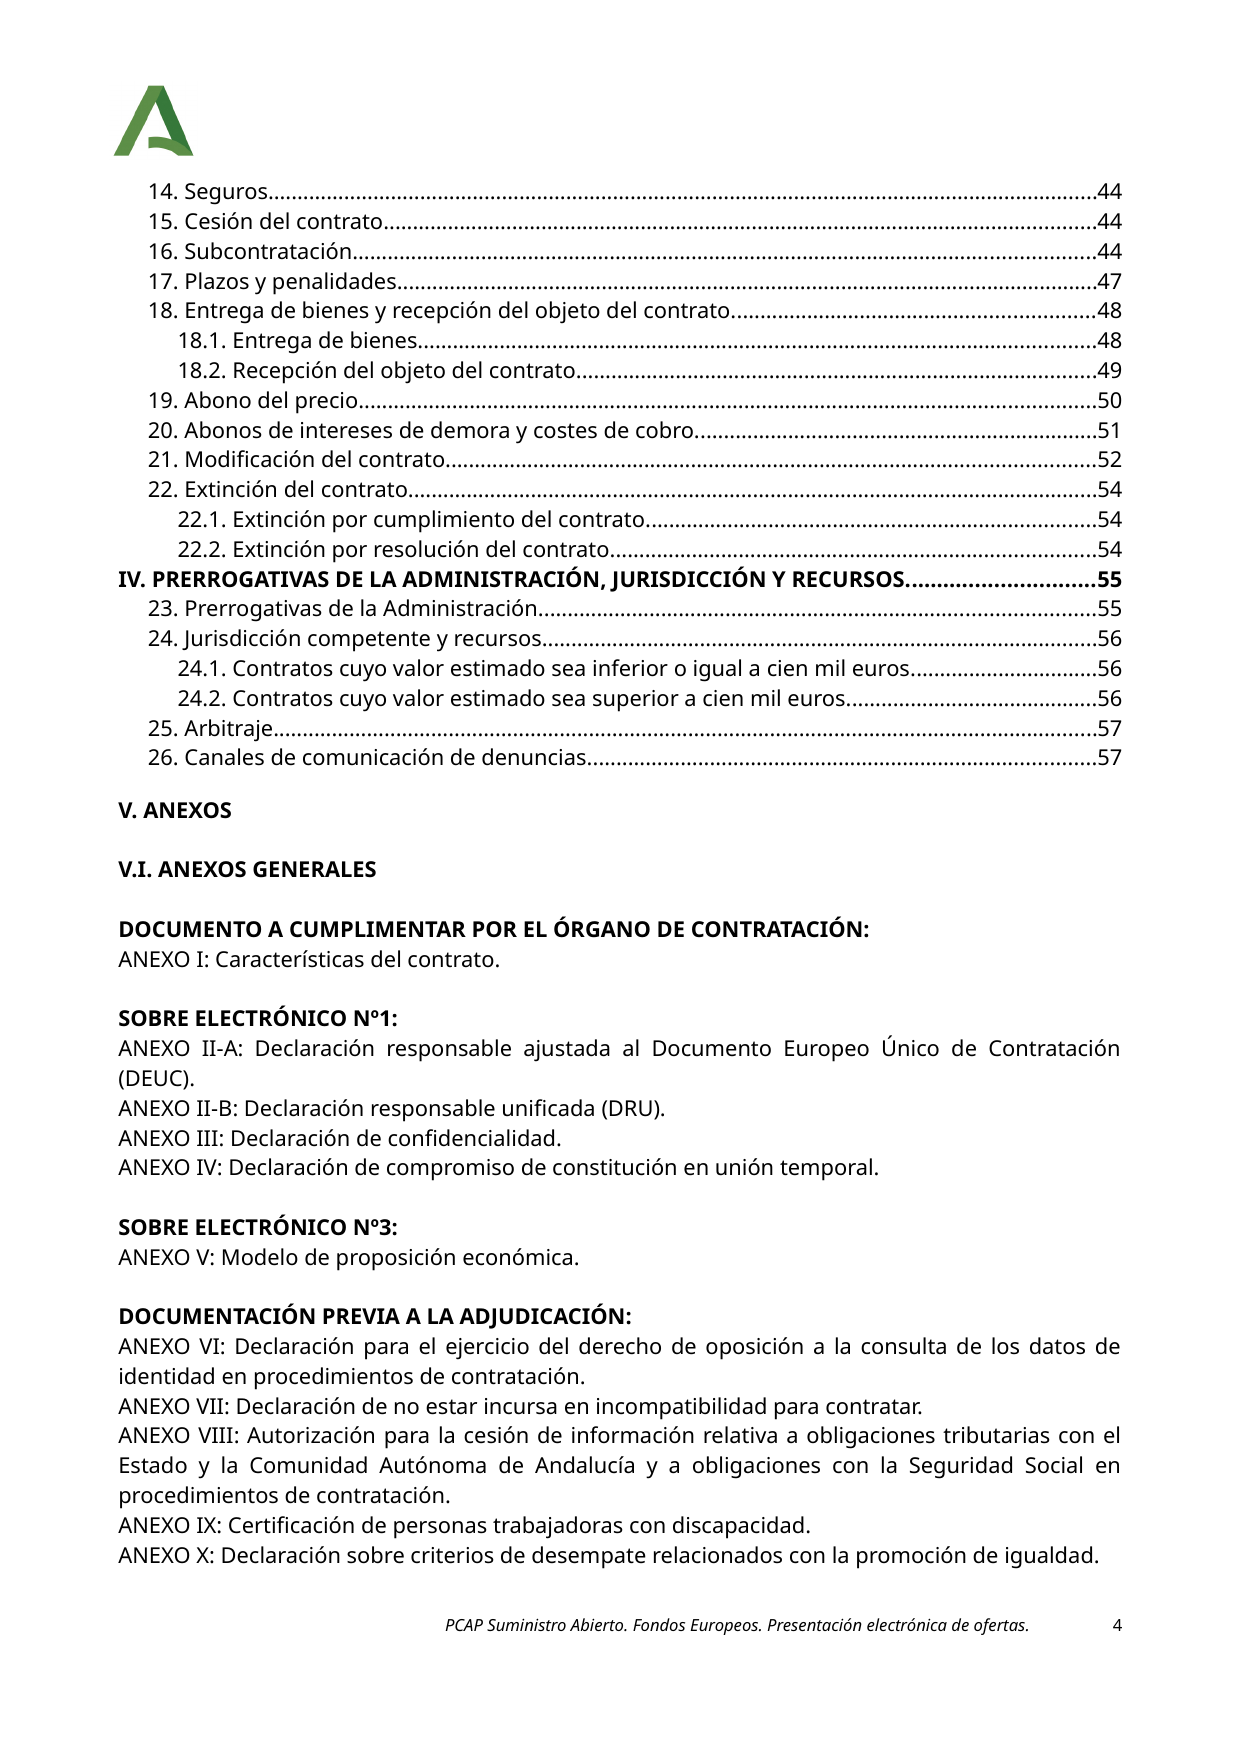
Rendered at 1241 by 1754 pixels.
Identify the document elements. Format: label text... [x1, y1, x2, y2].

text 18.1. Entrega de bienes. 48 [177, 325, 1122, 355]
text 17. Plazos y penalidades. 47 [148, 266, 1122, 296]
text 18.2. Recepción del objeto del contrato. 49 [177, 355, 1122, 385]
text 18. Entrega de bienes y recepción del objeto del contrato. 48 [148, 296, 1122, 325]
text SOBRE ELECTRÓNICO Nº1: [118, 1003, 1122, 1033]
text 24.1. Contratos cuyo valor estimado sea inferior o igual a cien mil euros. 56 [177, 653, 1122, 683]
text ANEXO IV: Declaración de compromiso de constitución en unión temporal. [118, 1152, 1122, 1182]
text 24. Jurisdicción competente y recursos 56 [148, 623, 1122, 653]
text SOBRE ELECTRÓNICO Nº3: [118, 1212, 1122, 1242]
text DOCUMENTACIÓN PREVIA A LA ADJUDICACIÓN: [118, 1301, 1122, 1331]
picture [109, 81, 198, 160]
text 14. Seguros. 44 [148, 176, 1122, 206]
text ANEXO II-B: Declaración responsable unificada (DRU). [118, 1093, 1122, 1123]
text ANEXO X: Declaración sobre criterios de desempate relacionados con la promoción de igualdad. [118, 1540, 1122, 1569]
text 22.1. Extinción por cumplimiento del contrato. 54 [177, 504, 1122, 534]
text IV. PRERROGATIVAS DE LA ADMINISTRACIÓN, JURISDICCIÓN Y RECURSOS. 55 [118, 564, 1122, 593]
text 22. Extinción del contrato. 54 [148, 474, 1122, 504]
text 23. Prerrogativas de la Administración. 55 [148, 593, 1122, 623]
text 22.2. Extinción por resolución del contrato. 54 [177, 534, 1122, 564]
text ANEXO I: Características del contrato. [118, 944, 1122, 974]
text ANEXO IX: Certificación de personas trabajadoras con discapacidad. [118, 1510, 1122, 1540]
text 25. Arbitraje. 57 [148, 713, 1122, 742]
text 20. Abonos de intereses de demora y costes de cobro. 51 [148, 415, 1122, 444]
text 15. Cesión del contrato. 44 [148, 206, 1122, 236]
text ANEXO VI: Declaración para el ejercicio del derecho de oposición a la consulta de los datos de identidad en procedimientos de contratación. [118, 1331, 1122, 1391]
text V.I. ANEXOS GENERALES [118, 854, 1122, 884]
text 16. Subcontratación. 44 [148, 236, 1122, 266]
text DOCUMENTO A CUMPLIMENTAR POR EL ÓRGANO DE CONTRATACIÓN: [118, 914, 1122, 944]
text 24.2. Contratos cuyo valor estimado sea superior a cien mil euros. 56 [177, 683, 1122, 713]
text V. ANEXOS [118, 795, 1122, 825]
text ANEXO III: Declaración de confidencialidad. [118, 1123, 1122, 1152]
text 21. Modificación del contrato. 52 [148, 444, 1122, 474]
text ANEXO VII: Declaración de no estar incursa en incompatibilidad para contratar. [118, 1391, 1122, 1421]
text ANEXO V: Modelo de proposición económica. [118, 1242, 1122, 1272]
text 19. Abono del precio. 50 [148, 385, 1122, 415]
text 26. Canales de comunicación de denuncias. 57 [148, 742, 1122, 772]
text ANEXO VIII: Autorización para la cesión de información relativa a obligaciones tributarias con el Estado y la Comunidad Autónoma de Andalucía y a obligaciones con la Seguridad Social en procedimientos de contratación. [118, 1421, 1122, 1510]
text ANEXO II-A: Declaración responsable ajustada al Documento Europeo Único de Contratación (DEUC). [118, 1033, 1122, 1093]
